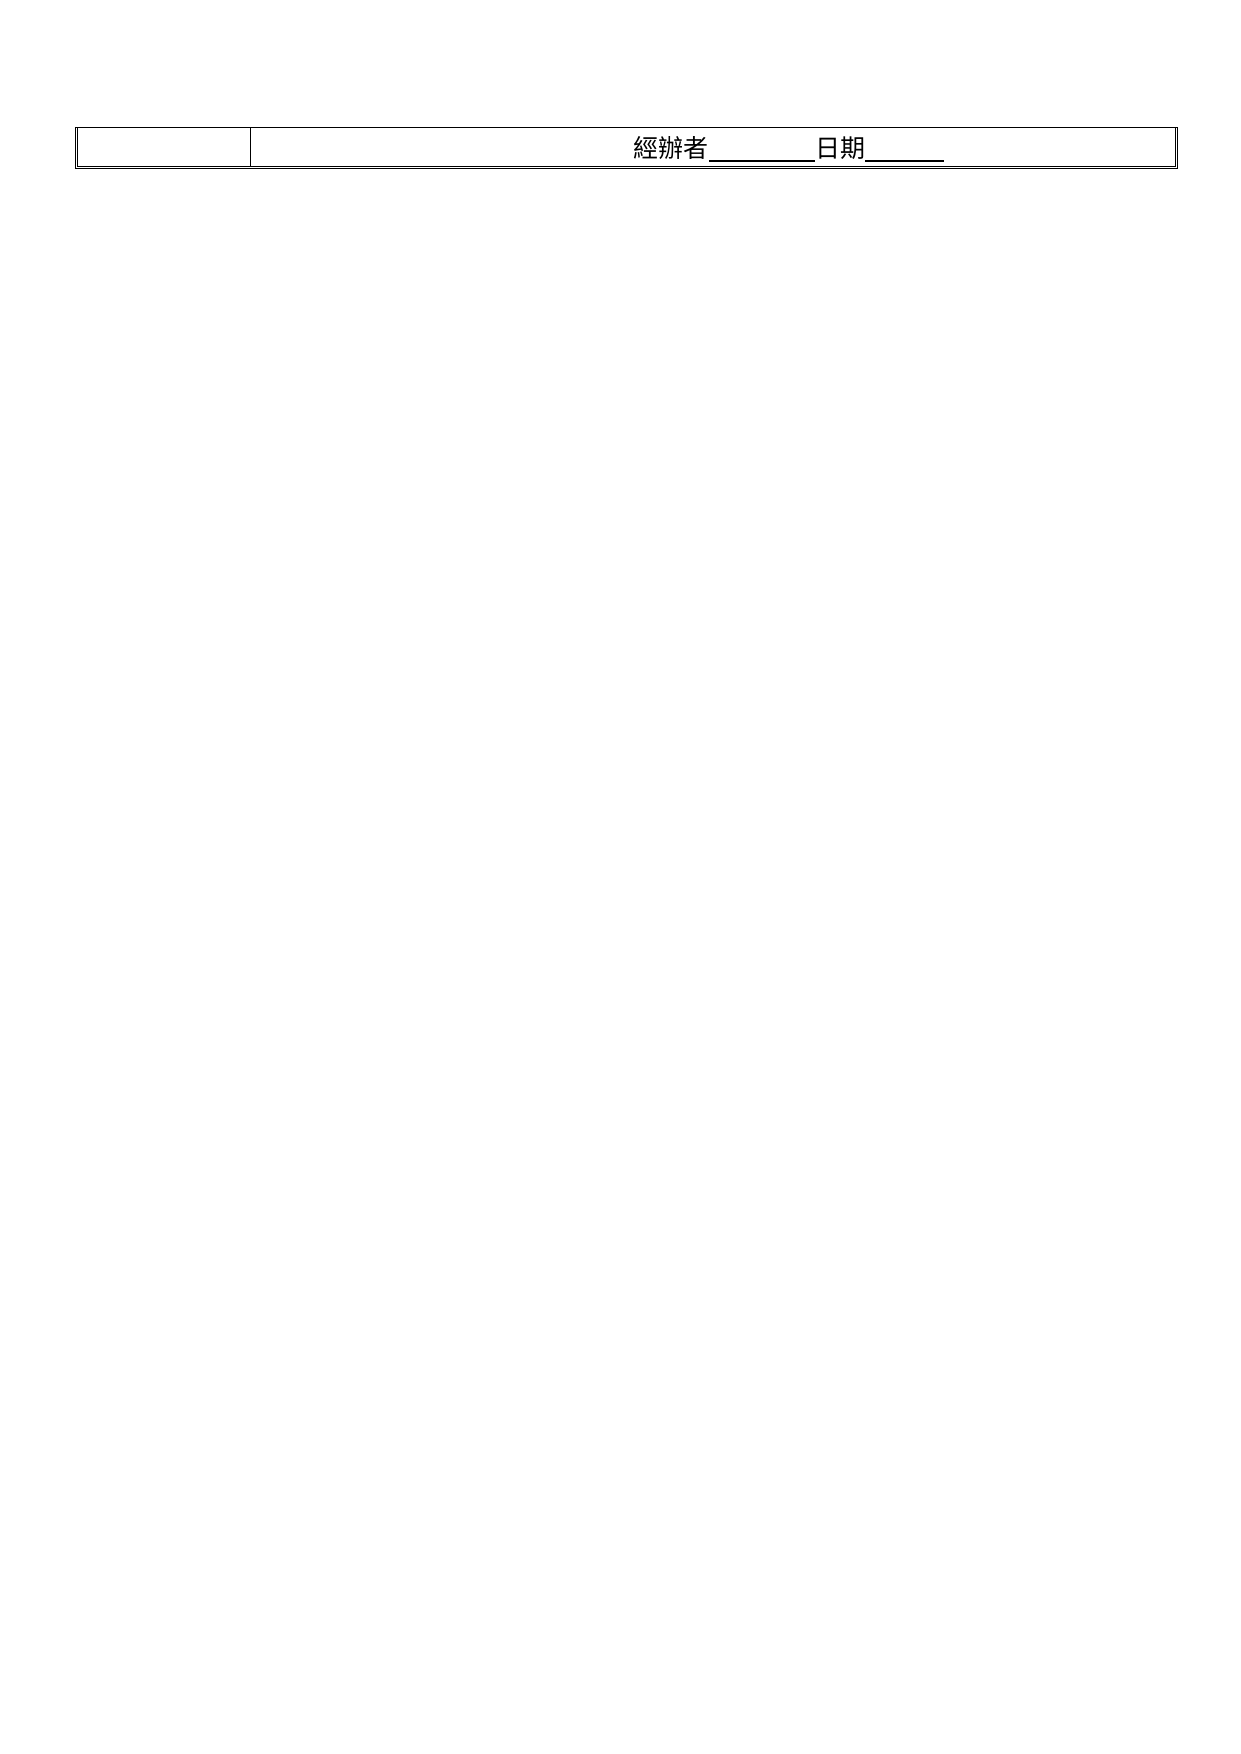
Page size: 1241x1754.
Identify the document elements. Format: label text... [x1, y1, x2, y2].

table_cell 經辦者 日期 [251, 128, 1175, 166]
table_cell [78, 128, 250, 166]
